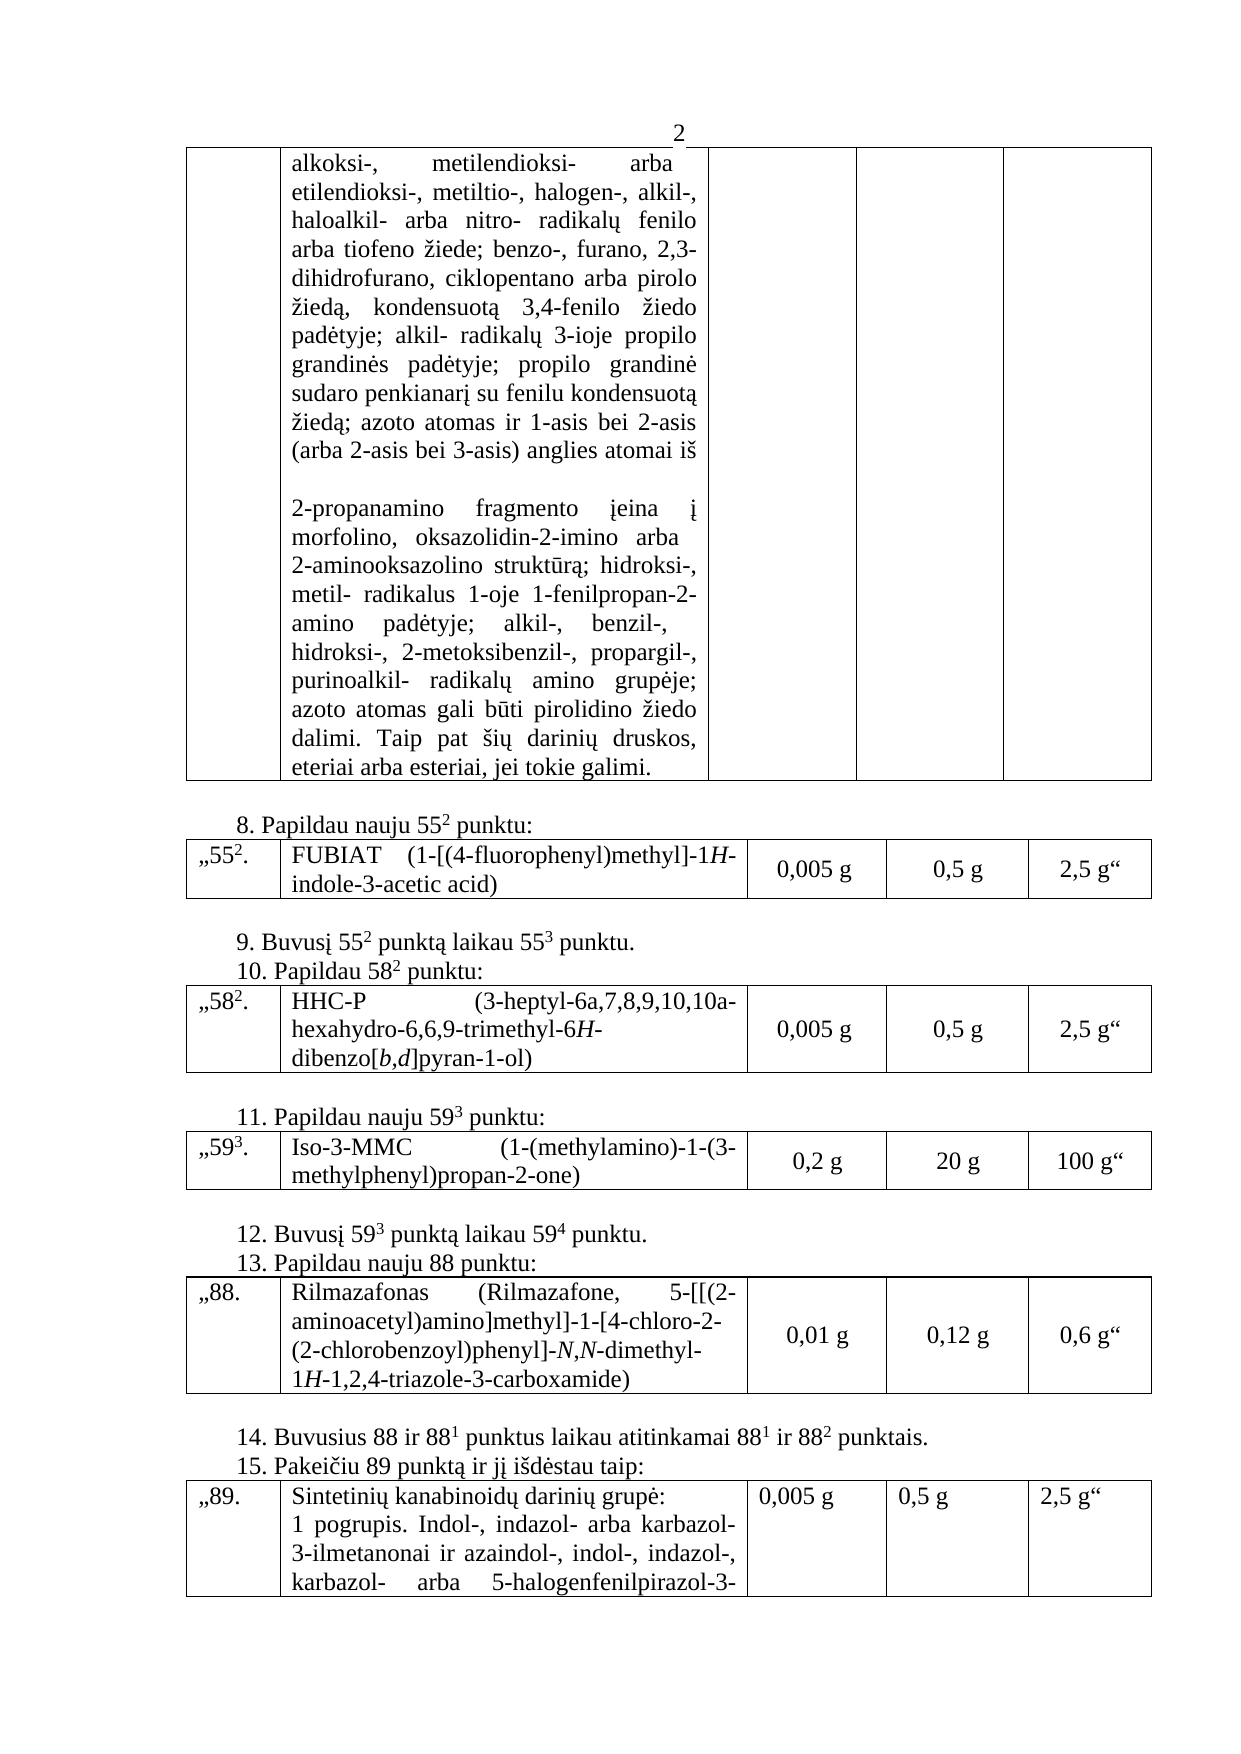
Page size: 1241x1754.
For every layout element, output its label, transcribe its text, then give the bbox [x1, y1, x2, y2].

table_header 2,5 g“ [1029, 840, 1151, 897]
table_header Sintetinių kanabinoidų darinių grupė: 1 pogrupis. Indol-, indazol- arba karbazol-3-ilmetanonai ir azaindol-, indol-, indazol-, karbazol- arba 5-halogenfenilpirazol-3- [281, 1481, 747, 1596]
table_header „582. [187, 986, 280, 1072]
table_header 0,01 g [748, 1278, 886, 1392]
text 14. Buvusius 88 ir 881 punktus laikau atitinkamai 881 ir 882 punktais. [177, 1422, 1181, 1451]
table_header 0,005 g [748, 1481, 886, 1596]
text 15. Pakeičiu 89 punktą ir jį išdėstau taip: [177, 1451, 1181, 1480]
table_header 20 g [887, 1132, 1028, 1189]
table_header „552. [187, 840, 280, 897]
table_header 0,6 g“ [1029, 1278, 1151, 1392]
table_header 0,2 g [748, 1132, 886, 1189]
text 12. Buvusį 593 punktą laikau 594 punktu. [177, 1219, 1181, 1248]
table_header 0,005 g [748, 986, 886, 1072]
table_header „88. [187, 1278, 280, 1392]
table_header 2,5 g“ [1029, 1481, 1151, 1596]
table_header 0,5 g [887, 986, 1028, 1072]
table_header [187, 148, 280, 780]
table_header alkoksi-, metilendioksi- arba etilendioksi-, metiltio-, halogen-, alkil-, haloalkil- arba nitro- radikalų fenilo arba tiofeno žiede; benzo-, furano, 2,3-dihidrofurano, ciklopentano arba pirolo žiedą, kondensuotą 3,4-fenilo žiedo padėtyje; alkil- radikalų 3-ioje propilo grandinės padėtyje; propilo grandinė sudaro penkianarį su fenilu kondensuotą žiedą; azoto atomas ir 1-asis bei 2-asis (arba 2-asis bei 3-asis) anglies atomai iš 2-propanamino fragmento įeina į morfolino, oksazolidin-2-imino arba 2-aminooksazolino struktūrą; hidroksi-, metil- radikalus 1-oje 1-fenilpropan-2-amino padėtyje; alkil-, benzil-, hidroksi-, 2-metoksibenzil-, propargil-, purinoalkil- radikalų amino grupėje; azoto atomas gali būti pirolidino žiedo dalimi. Taip pat šių darinių druskos, eteriai arba esteriai, jei tokie galimi. [281, 148, 708, 780]
table_header [709, 148, 856, 780]
table_header Iso-3-MMC (1-(methylamino)-1-(3-methylphenyl)propan-2-one) [281, 1132, 747, 1189]
table_header „89. [187, 1481, 280, 1596]
table_header [1004, 148, 1151, 780]
table_header HHC-P (3-heptyl-6a,7,8,9,10,10a-hexahydro-6,6,9-trimethyl-6H-dibenzo[b,d]pyran-1-ol) [281, 986, 747, 1072]
table_header 0,5 g [887, 1481, 1028, 1596]
table_header 100 g“ [1029, 1132, 1151, 1189]
table_header [857, 148, 1003, 780]
table_header 0,12 g [887, 1278, 1028, 1392]
table_header 0,005 g [748, 840, 886, 897]
text 10. Papildau 582 punktu: [177, 956, 1181, 985]
table_header 2,5 g“ [1029, 986, 1151, 1072]
text 13. Papildau nauju 88 punktu: [177, 1248, 1181, 1276]
table_header FUBIAT (1-[(4-fluorophenyl)methyl]-1H-indole-3-acetic acid) [281, 840, 747, 897]
text 8. Papildau nauju 552 punktu: [177, 810, 1181, 839]
text 9. Buvusį 552 punktą laikau 553 punktu. [177, 927, 1181, 956]
table_header Rilmazafonas (Rilmazafone, 5-[[(2-aminoacetyl)amino]methyl]-1-[4-chloro-2-(2-chlorobenzoyl)phenyl]-N,N-dimethyl-1H-1,2,4-triazole-3-carboxamide) [281, 1278, 747, 1392]
table_header „593. [187, 1132, 280, 1189]
text 11. Papildau nauju 593 punktu: [177, 1102, 1181, 1131]
table_header 0,5 g [887, 840, 1028, 897]
